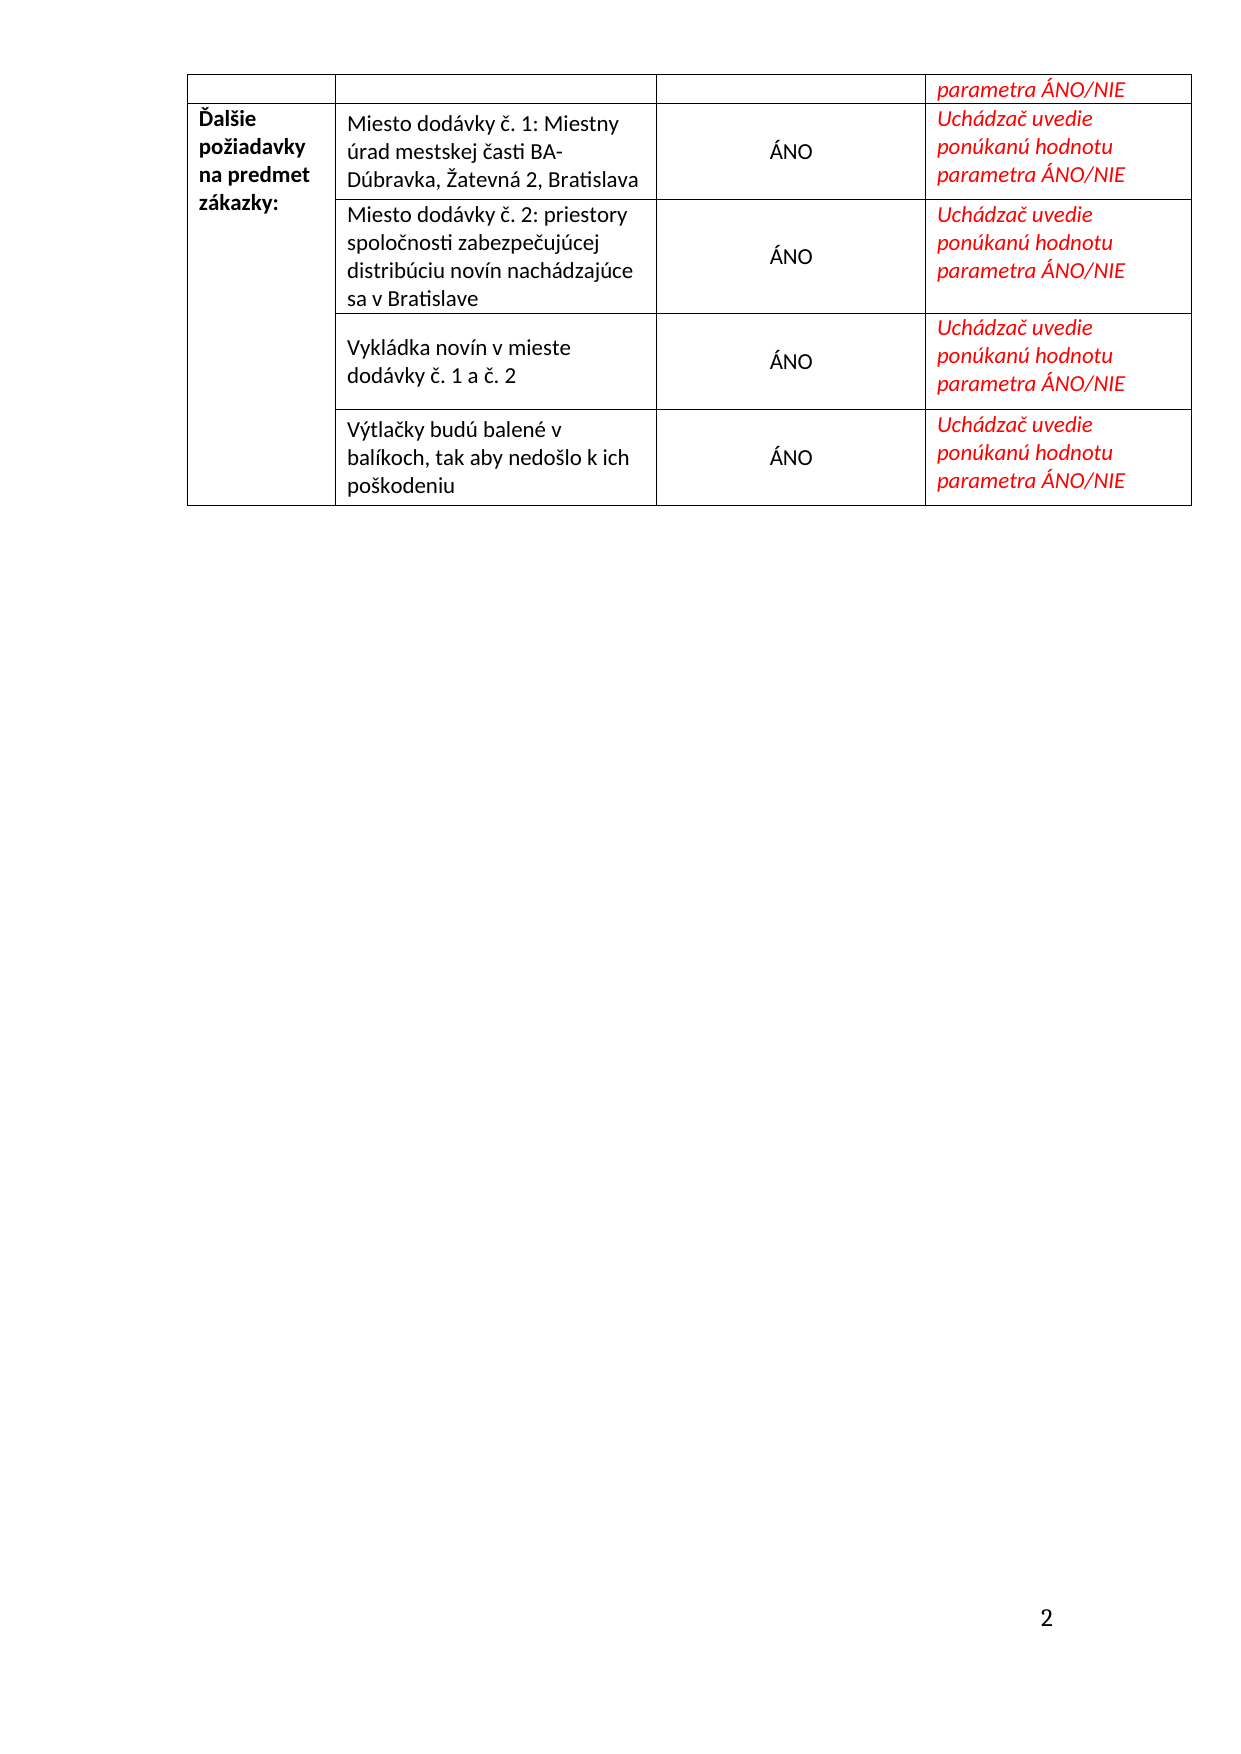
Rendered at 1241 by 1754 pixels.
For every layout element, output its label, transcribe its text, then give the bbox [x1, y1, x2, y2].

table_cell ÁNO [657, 200, 925, 312]
table_cell Miesto dodávky č. 2: priestory spoločnosti zabezpečujúcej distribúciu novín nachádzajúce sa v Bratislave [336, 200, 656, 312]
table_cell Vykládka novín v mieste dodávky č. 1 a č. 2 [336, 314, 656, 409]
table_cell Uchádzač uvedie ponúkanú hodnotu parametra ÁNO/NIE [926, 314, 1191, 409]
table_cell Miesto dodávky č. 1: Miestny úrad mestskej časti BA-Dúbravka, Žatevná 2, Bratislava [336, 104, 656, 199]
table_cell [336, 75, 656, 103]
table_cell Uchádzač uvedie ponúkanú hodnotu parametra ÁNO/NIE [926, 200, 1191, 312]
table_cell parametra ÁNO/NIE [926, 75, 1191, 103]
table_cell ÁNO [657, 104, 925, 199]
table_cell [188, 75, 335, 103]
table_cell Uchádzač uvedie ponúkanú hodnotu parametra ÁNO/NIE [926, 410, 1191, 505]
table_cell Výtlačky budú balené v balíkoch, tak aby nedošlo k ich poškodeniu [336, 410, 656, 505]
table_cell [657, 75, 925, 103]
table_cell Uchádzač uvedie ponúkanú hodnotu parametra ÁNO/NIE [926, 104, 1191, 199]
table_cell ÁNO [657, 410, 925, 505]
table_cell ÁNO [657, 314, 925, 409]
table_cell Ďalšie požiadavky na predmet zákazky: [188, 104, 335, 505]
